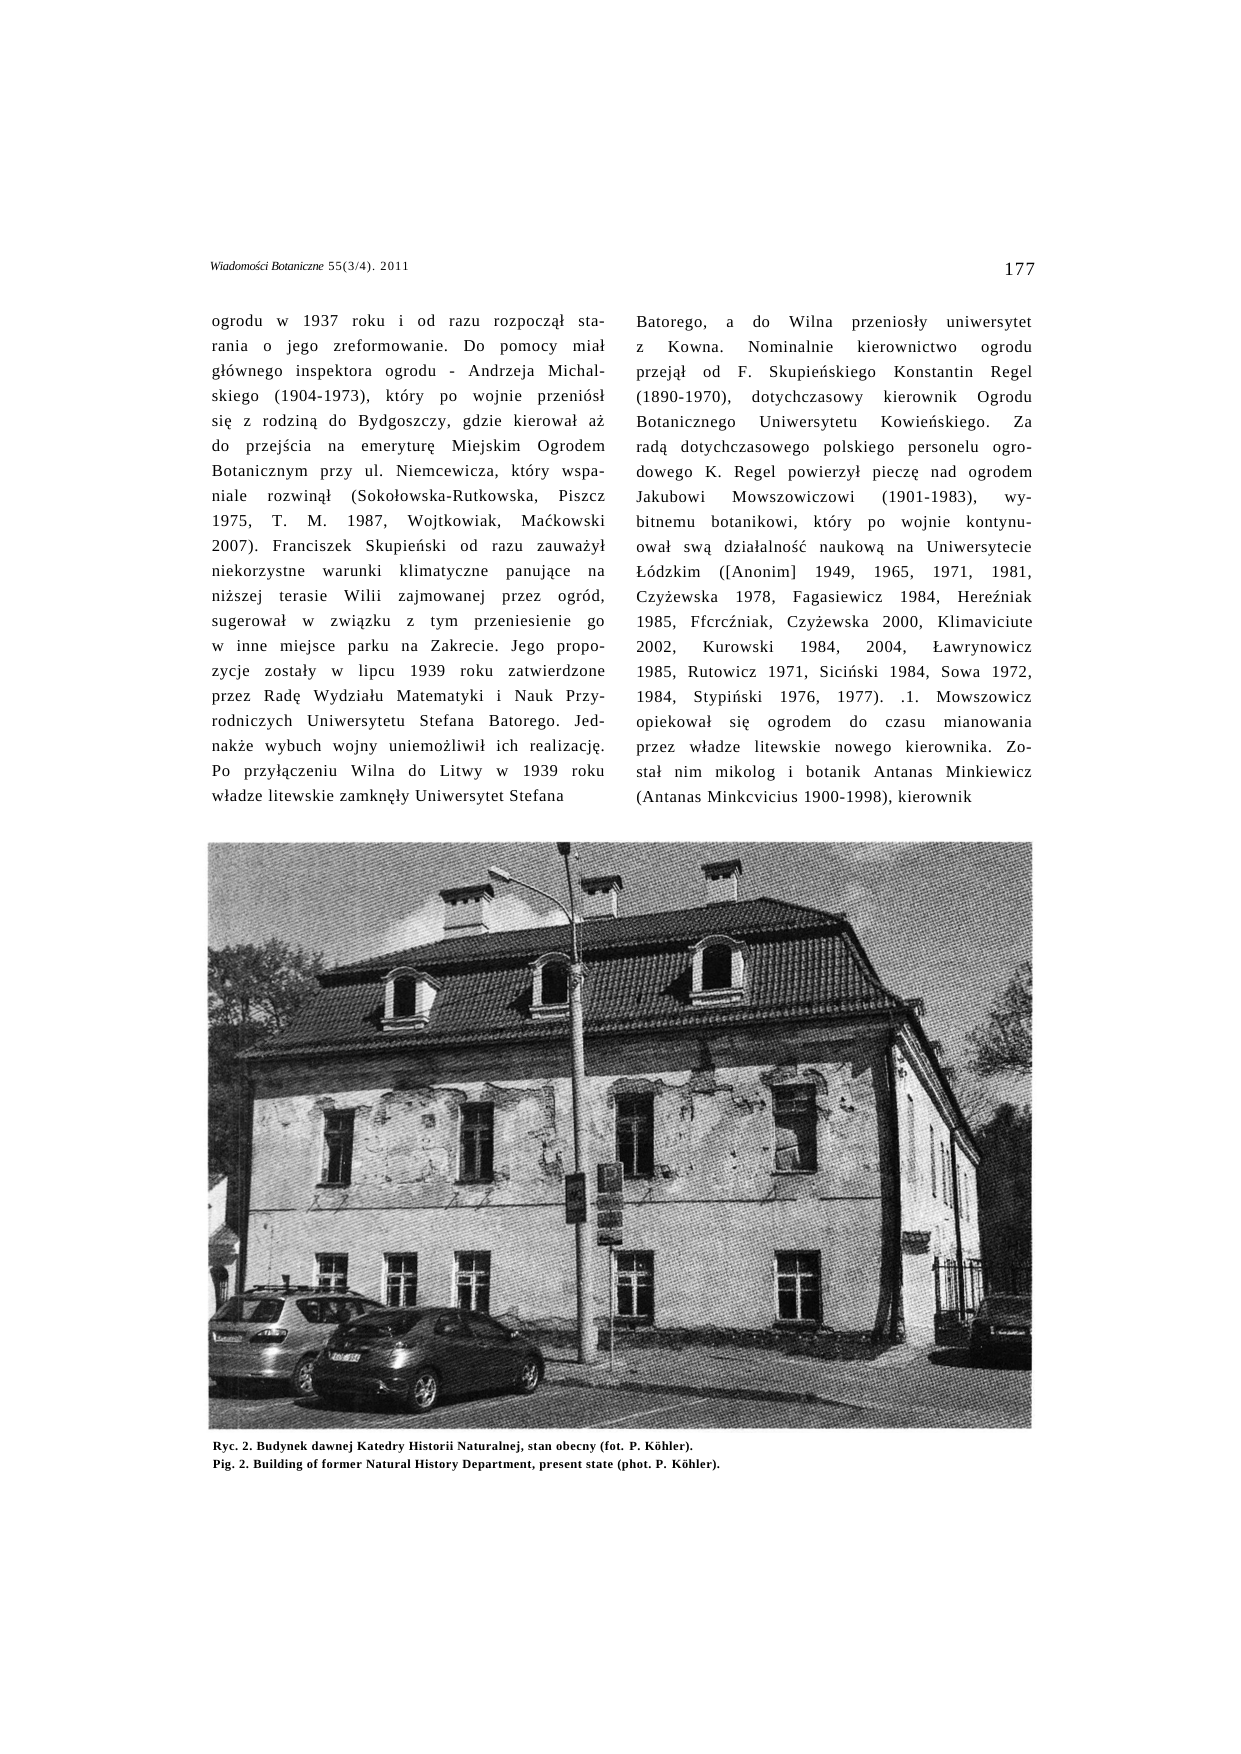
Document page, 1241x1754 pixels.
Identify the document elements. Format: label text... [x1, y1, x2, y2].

text ogrodu w 1937 roku i od razu rozpoczął sta- rania o jego zreformowanie. Do pomocy miał głównego inspektora ogrodu - Andrzeja Michal- skiego (1904-1973), który po wojnie przeniósł się z rodziną do Bydgoszczy, gdzie kierował aż do przejścia na emeryturę Miejskim Ogrodem Botanicznym przy ul. Niemcewicza, który wspa- niale rozwinął (Sokołowska-Rutkowska, Piszcz 1975, T. M. 1987, Wojtkowiak, Maćkowski 2007). Franciszek Skupieński od razu zauważył niekorzystne warunki klimatyczne panujące na niższej terasie Wilii zajmowanej przez ogród, sugerował w związku z tym przeniesienie go w inne miejsce parku na Zakrecie. Jego propo- zycje zostały w lipcu 1939 roku zatwierdzone przez Radę Wydziału Matematyki i Nauk Przy- rodniczych Uniwersytetu Stefana Batorego. Jed- nakże wybuch wojny uniemożliwił ich realizację. Po przyłączeniu Wilna do Litwy w 1939 roku władze litewskie zamknęły Uniwersytet Stefana [212, 307, 606, 807]
text Pig. 2. Building of former Natural History Department, present state (phot. P. Köhler). [213, 1458, 792, 1471]
text Batorego, a do Wilna przeniosły uniwersytet z Kowna. Nominalnie kierownictwo ogrodu przejął od F. Skupieńskiego Konstantin Regel (1890-1970), dotychczasowy kierownik Ogrodu Botanicznego Uniwersytetu Kowieńskiego. Za radą dotychczasowego polskiego personelu ogro- dowego K. Regel powierzył pieczę nad ogrodem Jakubowi Mowszowiczowi (1901-1983), wy- bitnemu botanikowi, który po wojnie kontynu- ował swą działalność naukową na Uniwersytecie Łódzkim ([Anonim] 1949, 1965, 1971, 1981, Czyżewska 1978, Fagasiewicz 1984, Hereźniak 1985, Ffcrcźniak, Czyżewska 2000, Klimaviciute 2002, Kurowski 1984, 2004, Ławrynowicz 1985, Rutowicz 1971, Siciński 1984, Sowa 1972, 1984, Stypiński 1976, 1977). .1. Mowszowicz opiekował się ogrodem do czasu mianowania przez władze litewskie nowego kierownika. Zo- stał nim mikolog i botanik Antanas Minkiewicz (Antanas Minkcvicius 1900-1998), kierownik [636, 307, 1033, 807]
text Wiadomości Botaniczne 55(3/4). 2011 [209, 260, 409, 273]
picture [203, 840, 1037, 1433]
text Ryc. 2. Budynek dawnej Katedry Historii Naturalnej, stan obecny (fot. P. Köhler). [213, 1440, 792, 1453]
text 177 [1004, 260, 1035, 279]
